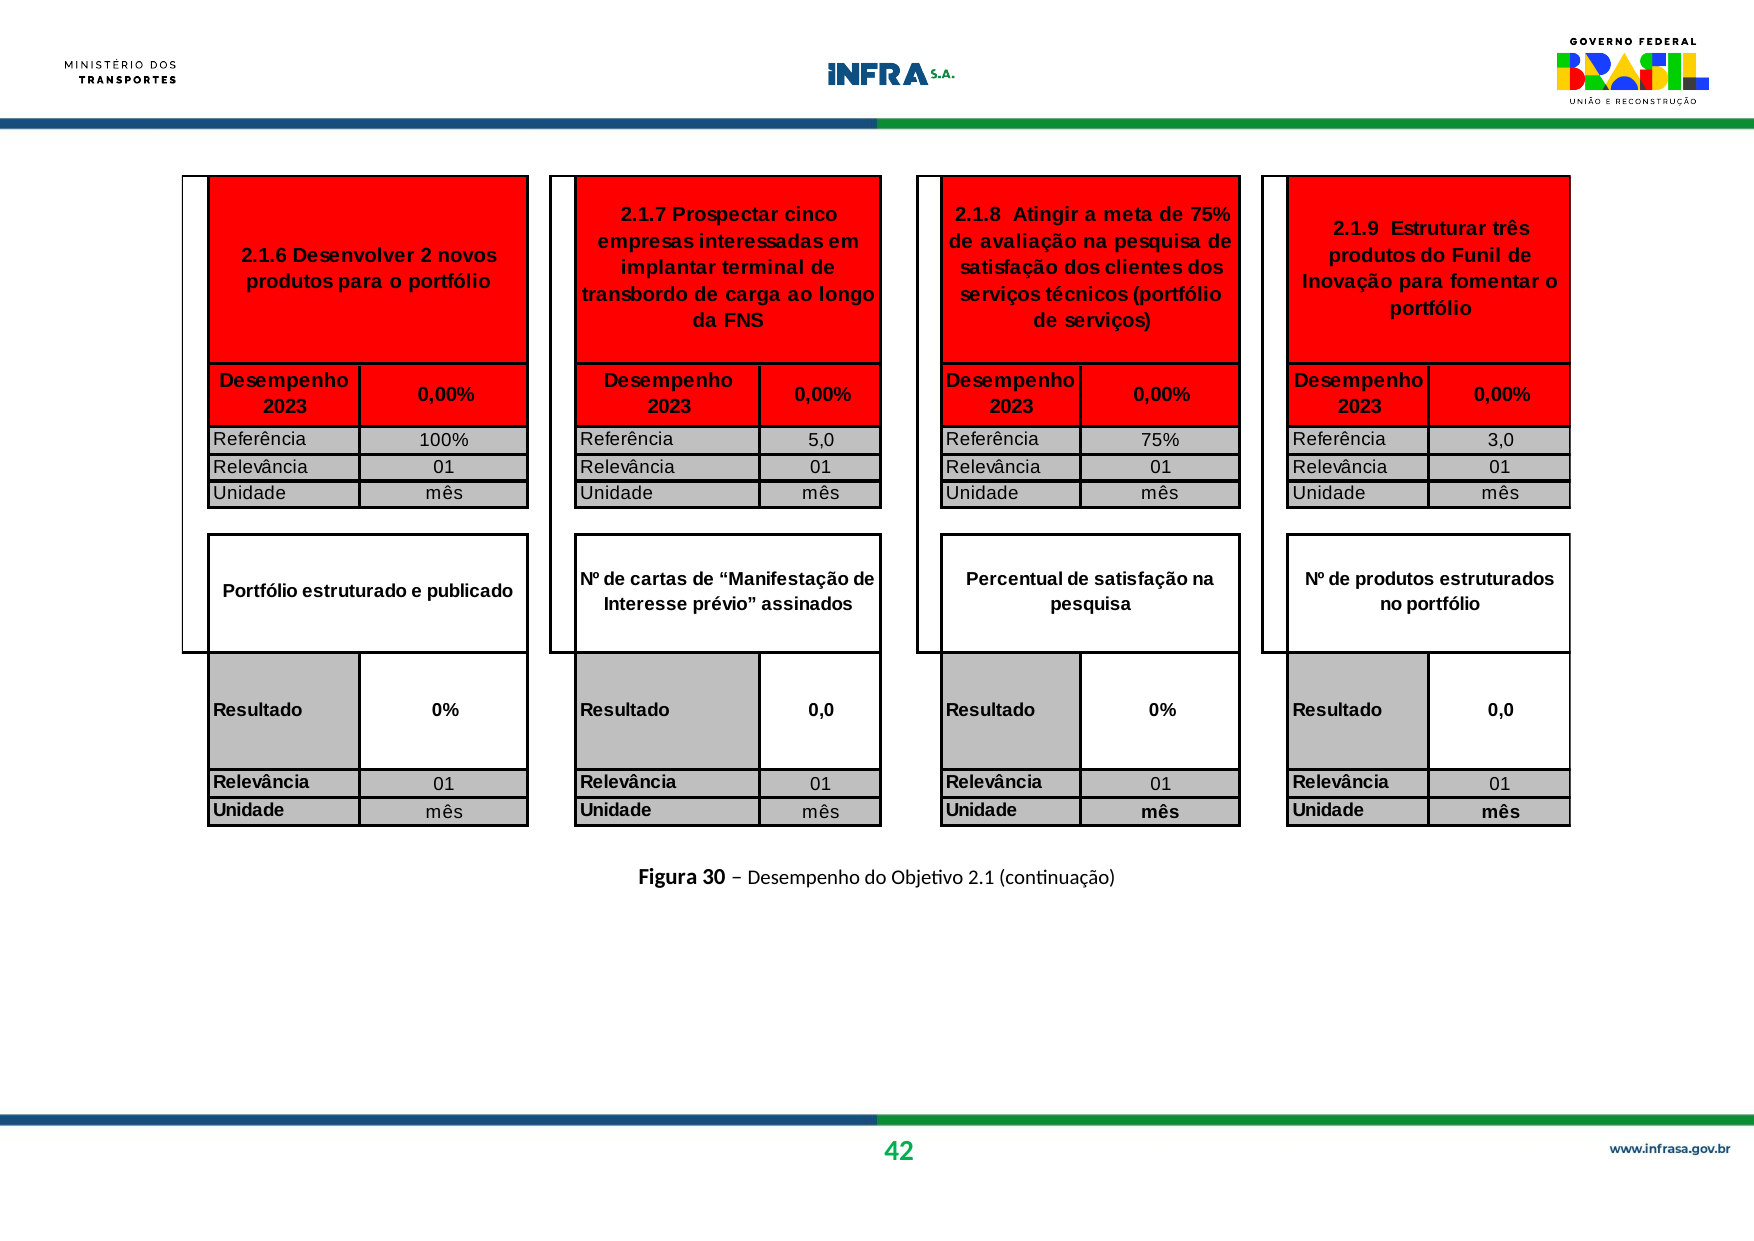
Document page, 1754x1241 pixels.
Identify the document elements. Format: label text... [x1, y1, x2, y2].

text Figura 30 – Desempenho do Objetivo 2.1 (continuação) [150, 862, 1604, 890]
